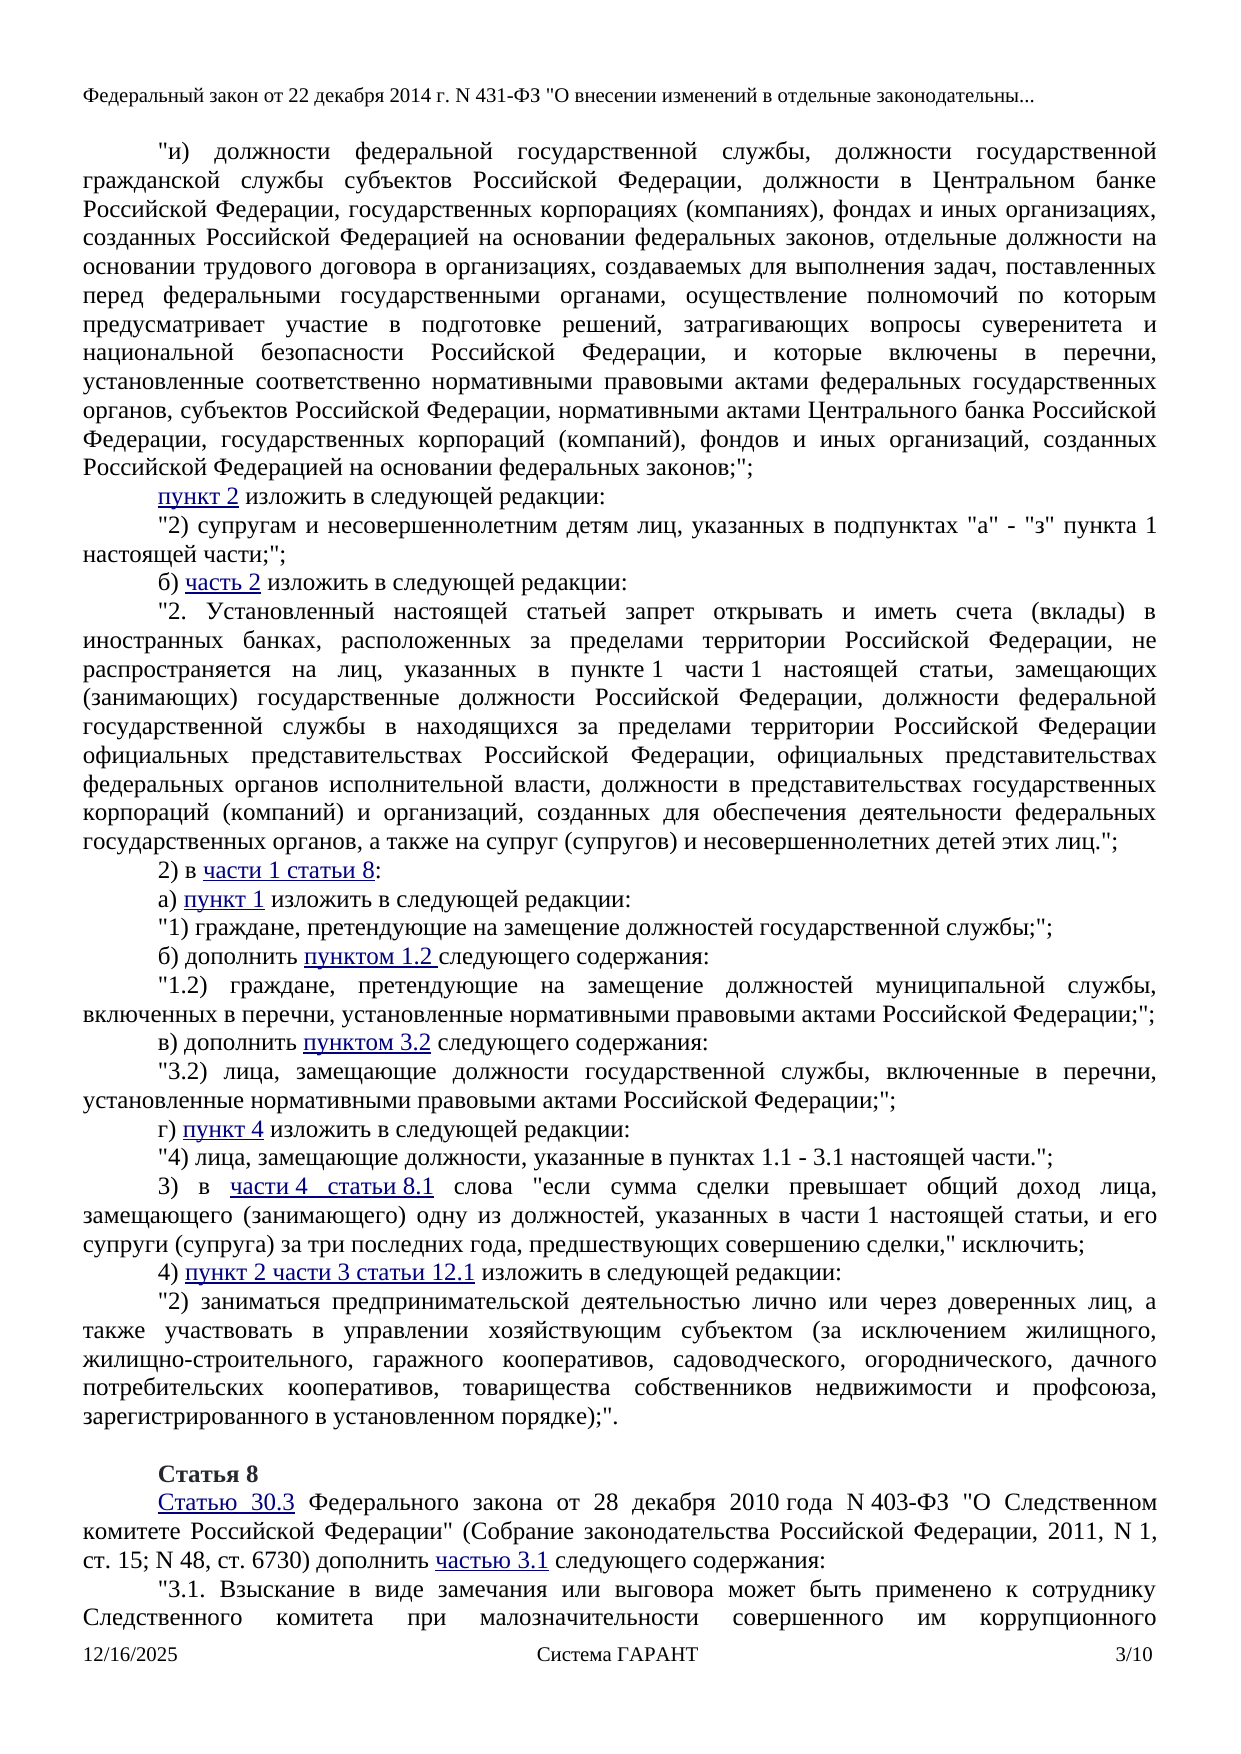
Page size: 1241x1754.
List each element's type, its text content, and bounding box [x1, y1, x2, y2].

text "2) заниматься предпринимательской деятельностью лично или через доверенных лиц, а также участвовать в управлении хозяйствующим субъектом (за исключением жилищного, жилищно-строительного, гаражного кооперативов, садоводческого, огороднического, дачного потребительских кооперативов, товарищества собственников недвижимости и профсоюза, зарегистрированного в установленном порядке);". [83, 1286, 1157, 1430]
text "3.1. Взыскание в виде замечания или выговора может быть применено к сотруднику Следственного комитета при малозначительности совершенного им коррупционного [83, 1574, 1157, 1631]
text Статью 30.3 Федерального закона от 28 декабря 2010 года N 403-ФЗ "О Следственном комитете Российской Федерации" (Собрание законодательства Российской Федерации, 2011, N 1, ст. 15; N 48, ст. 6730) дополнить частью 3.1 следующего содержания: [83, 1487, 1157, 1574]
text "4) лица, замещающие должности, указанные в пунктах 1.1 - 3.1 настоящей части."; [83, 1142, 1157, 1171]
text "2. Установленный настоящей статьей запрет открывать и иметь счета (вклады) в иностранных банках, расположенных за пределами территории Российской Федерации, не распространяется на лиц, указанных в пункте 1 части 1 настоящей статьи, замещающих (занимающих) государственные должности Российской Федерации, должности федеральной государственной службы в находящихся за пределами территории Российской Федерации официальных представительствах Российской Федерации, официальных представительствах федеральных органов исполнительной власти, должности в представительствах государственных корпораций (компаний) и организаций, созданных для обеспечения деятельности федеральных государственных органов, а также на супруг (супругов) и несовершеннолетних детей этих лиц."; [83, 596, 1157, 855]
text в) дополнить пунктом 3.2 следующего содержания: [83, 1027, 1157, 1056]
text пункт 2 изложить в следующей редакции: [83, 481, 1157, 510]
text 4) пункт 2 части 3 статьи 12.1 изложить в следующей редакции: [83, 1257, 1157, 1286]
text 2) в части 1 статьи 8: [83, 855, 1157, 884]
text "3.2) лица, замещающие должности государственной службы, включенные в перечни, установленные нормативными правовыми актами Российской Федерации;"; [83, 1056, 1157, 1114]
text б) часть 2 изложить в следующей редакции: [83, 567, 1157, 596]
text "1) граждане, претендующие на замещение должностей государственной службы;"; [83, 912, 1157, 941]
text 3) в части 4 статьи 8.1 слова "если сумма сделки превышает общий доход лица, замещающего (занимающего) одну из должностей, указанных в части 1 настоящей статьи, и его супруги (супруга) за три последних года, предшествующих совершению сделки," исключить; [83, 1171, 1157, 1257]
text "1.2) граждане, претендующие на замещение должностей муниципальной службы, включенных в перечни, установленные нормативными правовыми актами Российской Федерации;"; [83, 970, 1157, 1027]
text б) дополнить пунктом 1.2 следующего содержания: [83, 941, 1157, 970]
text г) пункт 4 изложить в следующей редакции: [83, 1114, 1157, 1142]
text а) пункт 1 изложить в следующей редакции: [83, 884, 1157, 912]
text "2) супругам и несовершеннолетним детям лиц, указанных в подпунктах "а" - "з" пункта 1 настоящей части;"; [83, 510, 1157, 567]
text "и) должности федеральной государственной службы, должности государственной гражданской службы субъектов Российской Федерации, должности в Центральном банке Российской Федерации, государственных корпорациях (компаниях), фондах и иных организациях, созданных Российской Федерацией на основании федеральных законов, отдельные должности на основании трудового договора в организациях, создаваемых для выполнения задач, поставленных перед федеральными государственными органами, осуществление полномочий по которым предусматривает участие в подготовке решений, затрагивающих вопросы суверенитета и национальной безопасности Российской Федерации, и которые включены в перечни, установленные соответственно нормативными правовыми актами федеральных государственных органов, субъектов Российской Федерации, нормативными актами Центрального банка Российской Федерации, государственных корпораций (компаний), фондов и иных организаций, созданных Российской Федерацией на основании федеральных законов;"; [83, 136, 1157, 481]
text Статья 8 [158, 1459, 1157, 1487]
